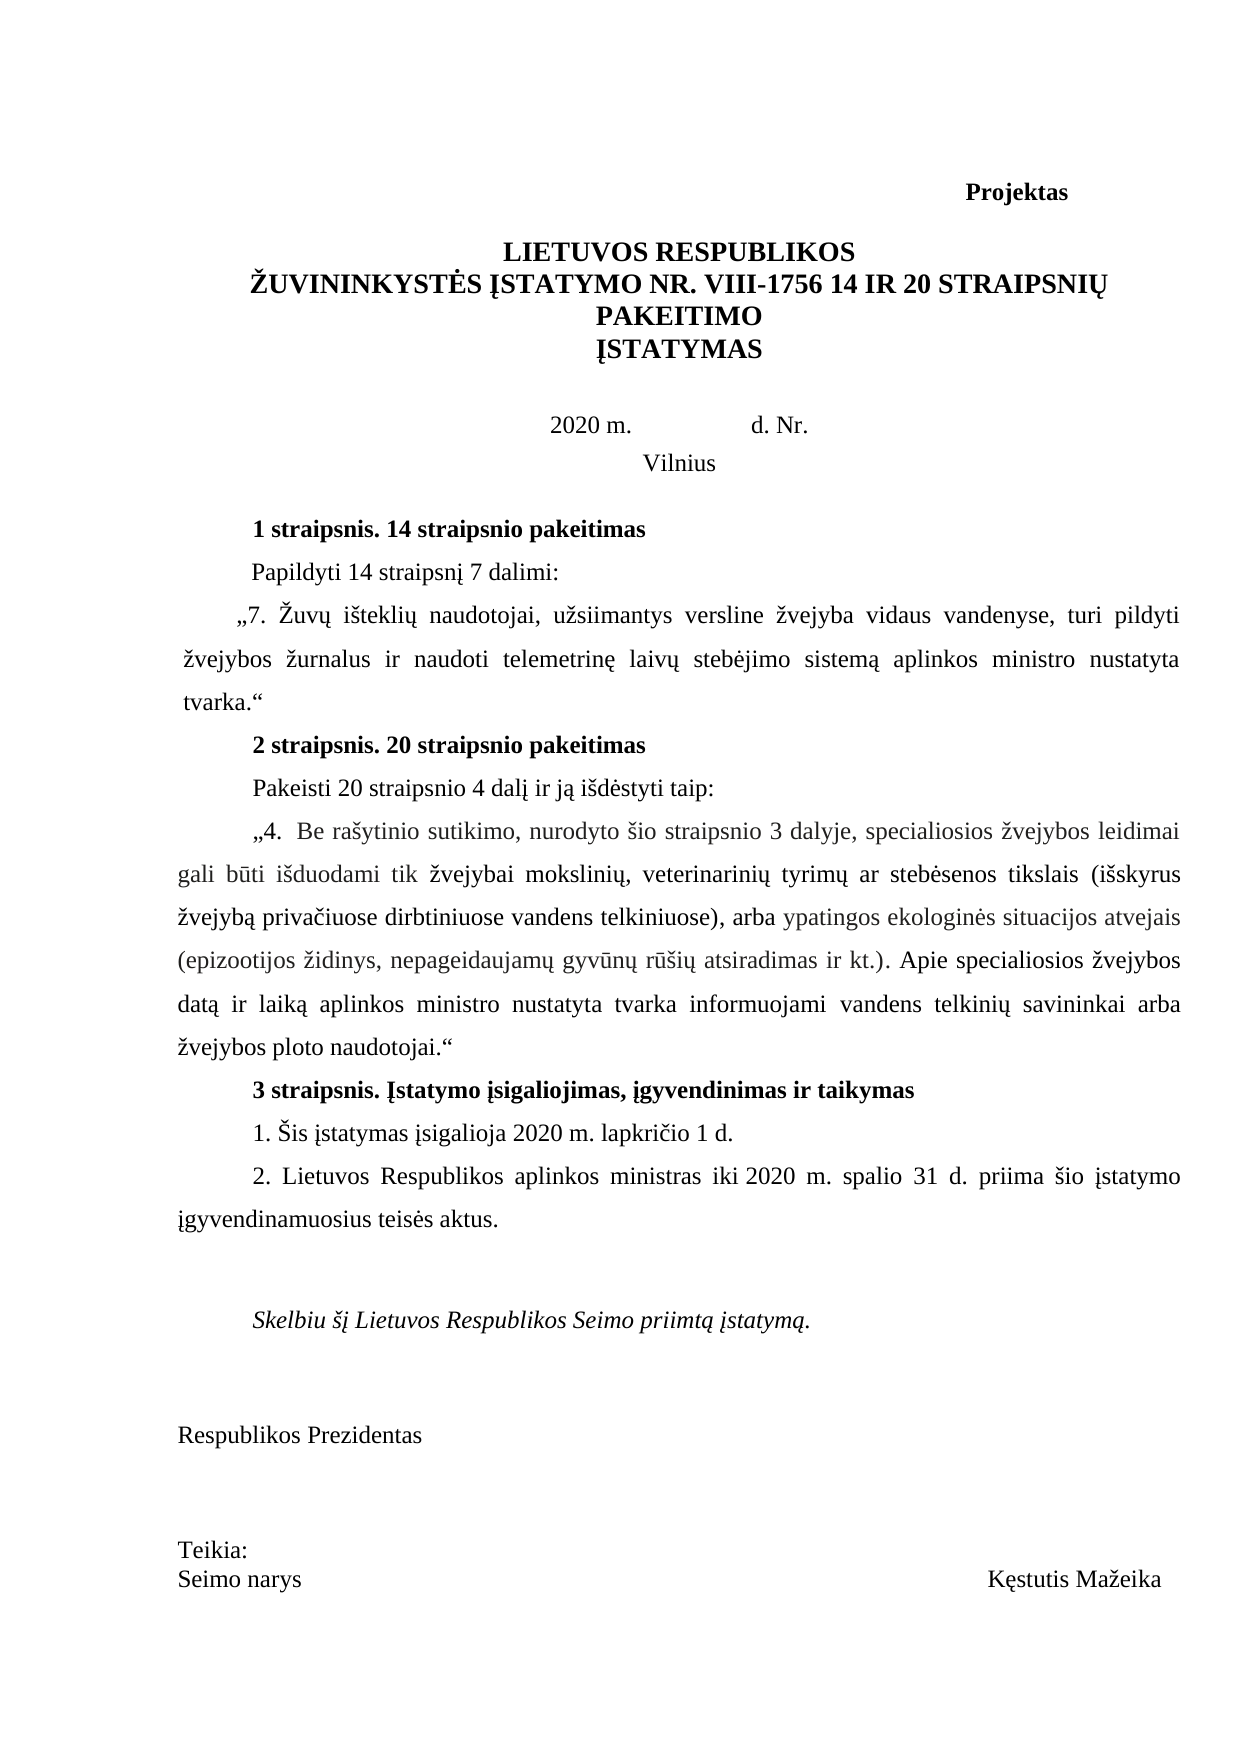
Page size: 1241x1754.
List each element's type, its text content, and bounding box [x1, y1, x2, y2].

text 3 straipsnis. Įstatymo įsigaliojimas, įgyvendinimas ir taikymas [177, 1075, 1181, 1104]
text Projektas [852, 177, 1181, 206]
text 2020 m. d. Nr. [177, 402, 1181, 439]
text ŽUVININKYSTĖS ĮSTATYMO NR. VIII-1756 14 IR 20 STRAIPSNIŲ PAKEITIMO [177, 267, 1181, 332]
text 1. Šis įstatymas įsigalioja 2020 m. lapkričio 1 d. [177, 1118, 1181, 1147]
text 1 straipsnis. 14 straipsnio pakeitimas [177, 514, 1181, 543]
text Skelbiu šį Lietuvos Respublikos Seimo priimtą įstatymą. [177, 1305, 1181, 1334]
text Teikia: [177, 1535, 1181, 1564]
text „7. Žuvų išteklių naudotojai, užsiimantys versline žvejyba vidaus vandenyse, turi pildyti žvejybos žurnalus ir naudoti telemetrinę laivų stebėjimo sistemą aplinkos ministro nustatyta tvarka.“ [183, 601, 1181, 716]
text „4. Be rašytinio sutikimo, nurodyto šio straipsnio 3 dalyje, specialiosios žvejybos leidimai gali būti išduodami tik žvejybai mokslinių, veterinarinių tyrimų ar stebėsenos tikslais (išskyrus žvejybą privačiuose dirbtiniuose vandens telkiniuose), arba ypatingos ekologinės situacijos atvejais (epizootijos židinys, nepageidaujamų gyvūnų rūšių atsiradimas ir kt.). Apie specialiosios žvejybos datą ir laiką aplinkos ministro nustatyta tvarka informuojami vandens telkinių savininkai arba žvejybos ploto naudotojai.“ [177, 816, 1181, 1061]
text ĮSTATYMAS [177, 332, 1181, 364]
text Papildyti 14 straipsnį 7 dalimi: [183, 557, 1181, 586]
text Respublikos Prezidentas [177, 1420, 1181, 1449]
text Seimo narys Kęstutis Mažeika [177, 1564, 1181, 1592]
text LIETUVOS RESPUBLIKOS [177, 235, 1181, 267]
text 2. Lietuvos Respublikos aplinkos ministras iki 2020 m. spalio 31 d. priima šio įstatymo įgyvendinamuosius teisės aktus. [177, 1161, 1181, 1233]
text Pakeisti 20 straipsnio 4 dalį ir ją išdėstyti taip: [177, 773, 1181, 802]
text Vilnius [177, 439, 1181, 477]
text 2 straipsnis. 20 straipsnio pakeitimas [177, 730, 1181, 759]
